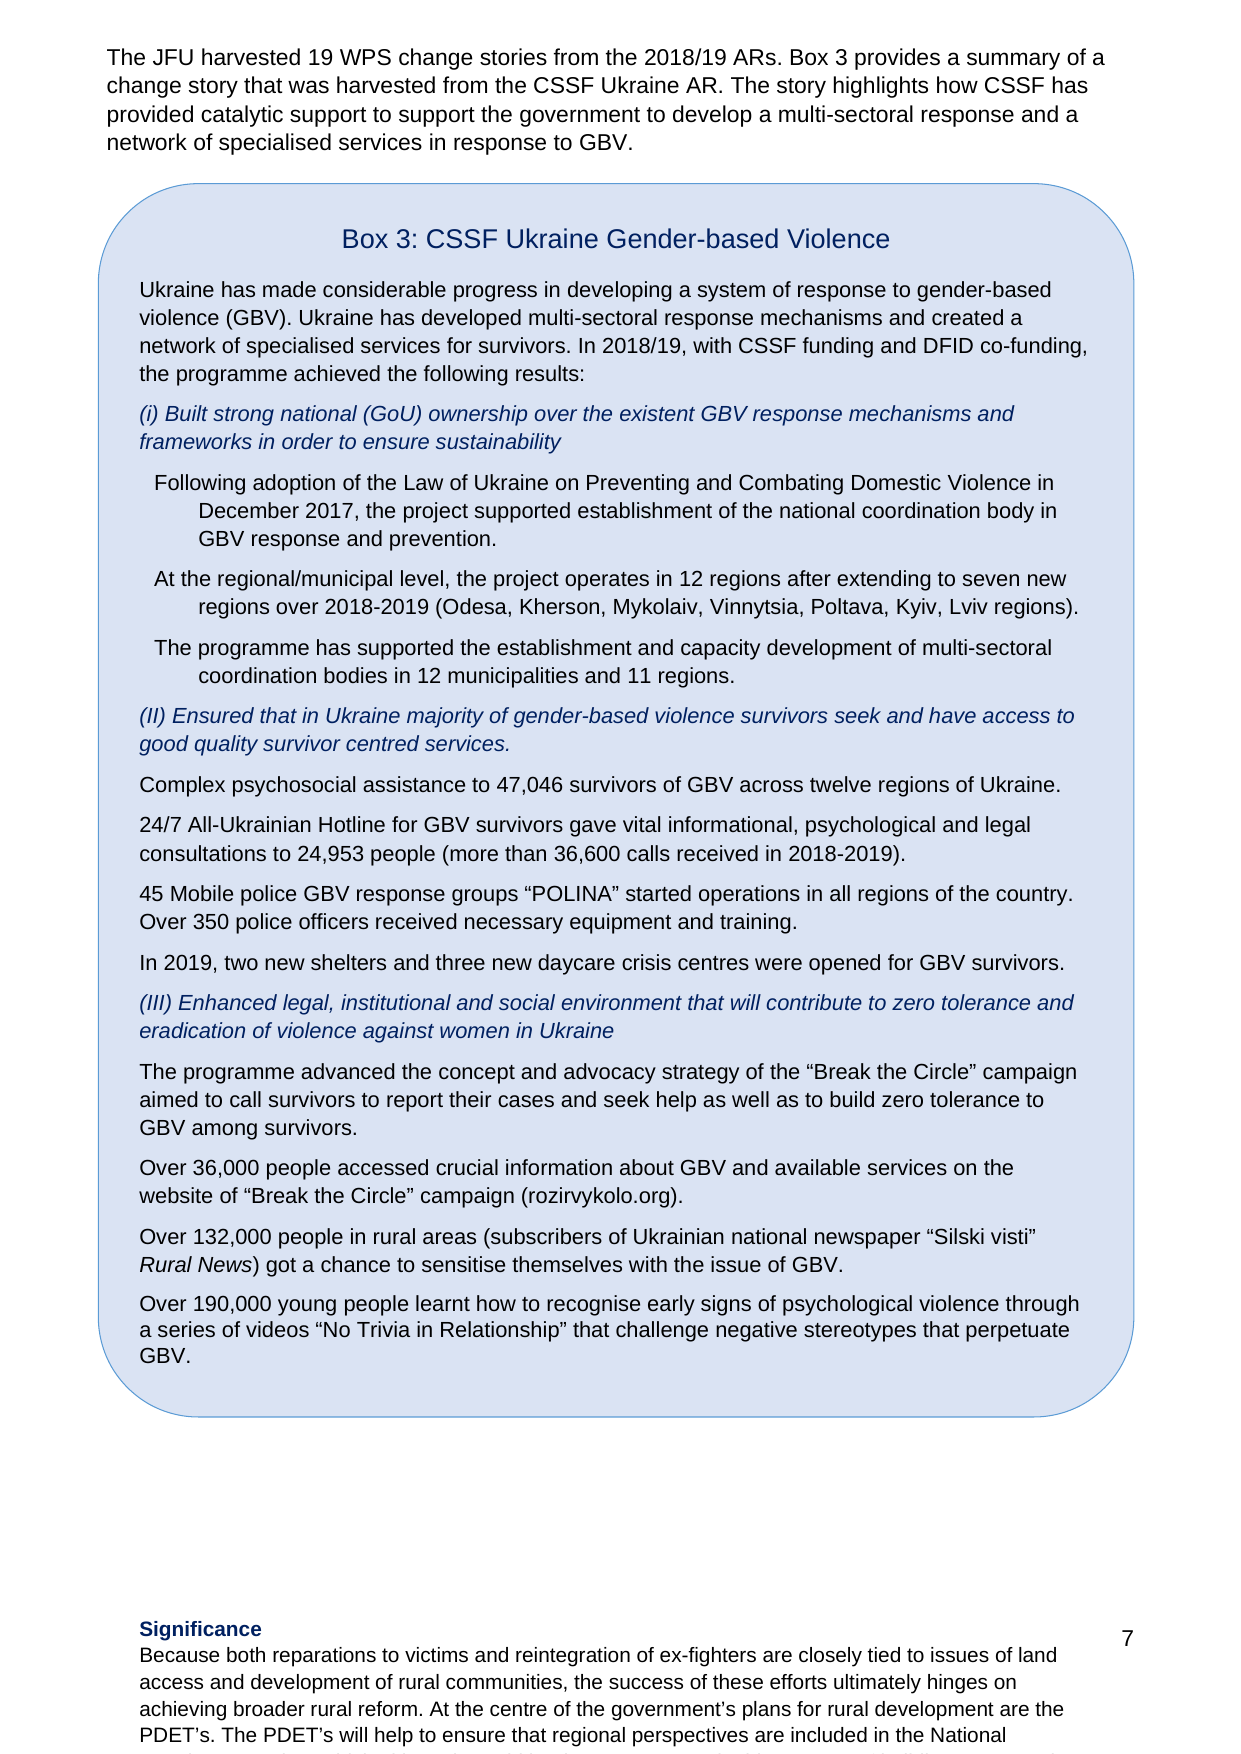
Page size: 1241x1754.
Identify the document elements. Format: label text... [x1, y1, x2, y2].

text The JFU harvested 19 WPS change stories from the 2018/19 ARs. Box 3 provides a summary of a change story that was harvested from the CSSF Ukraine AR. The story highlights how CSSF has provided catalytic support to support the government to develop a multi-sectoral response and a network of specialised services in response to GBV. [106, 44, 1134, 155]
